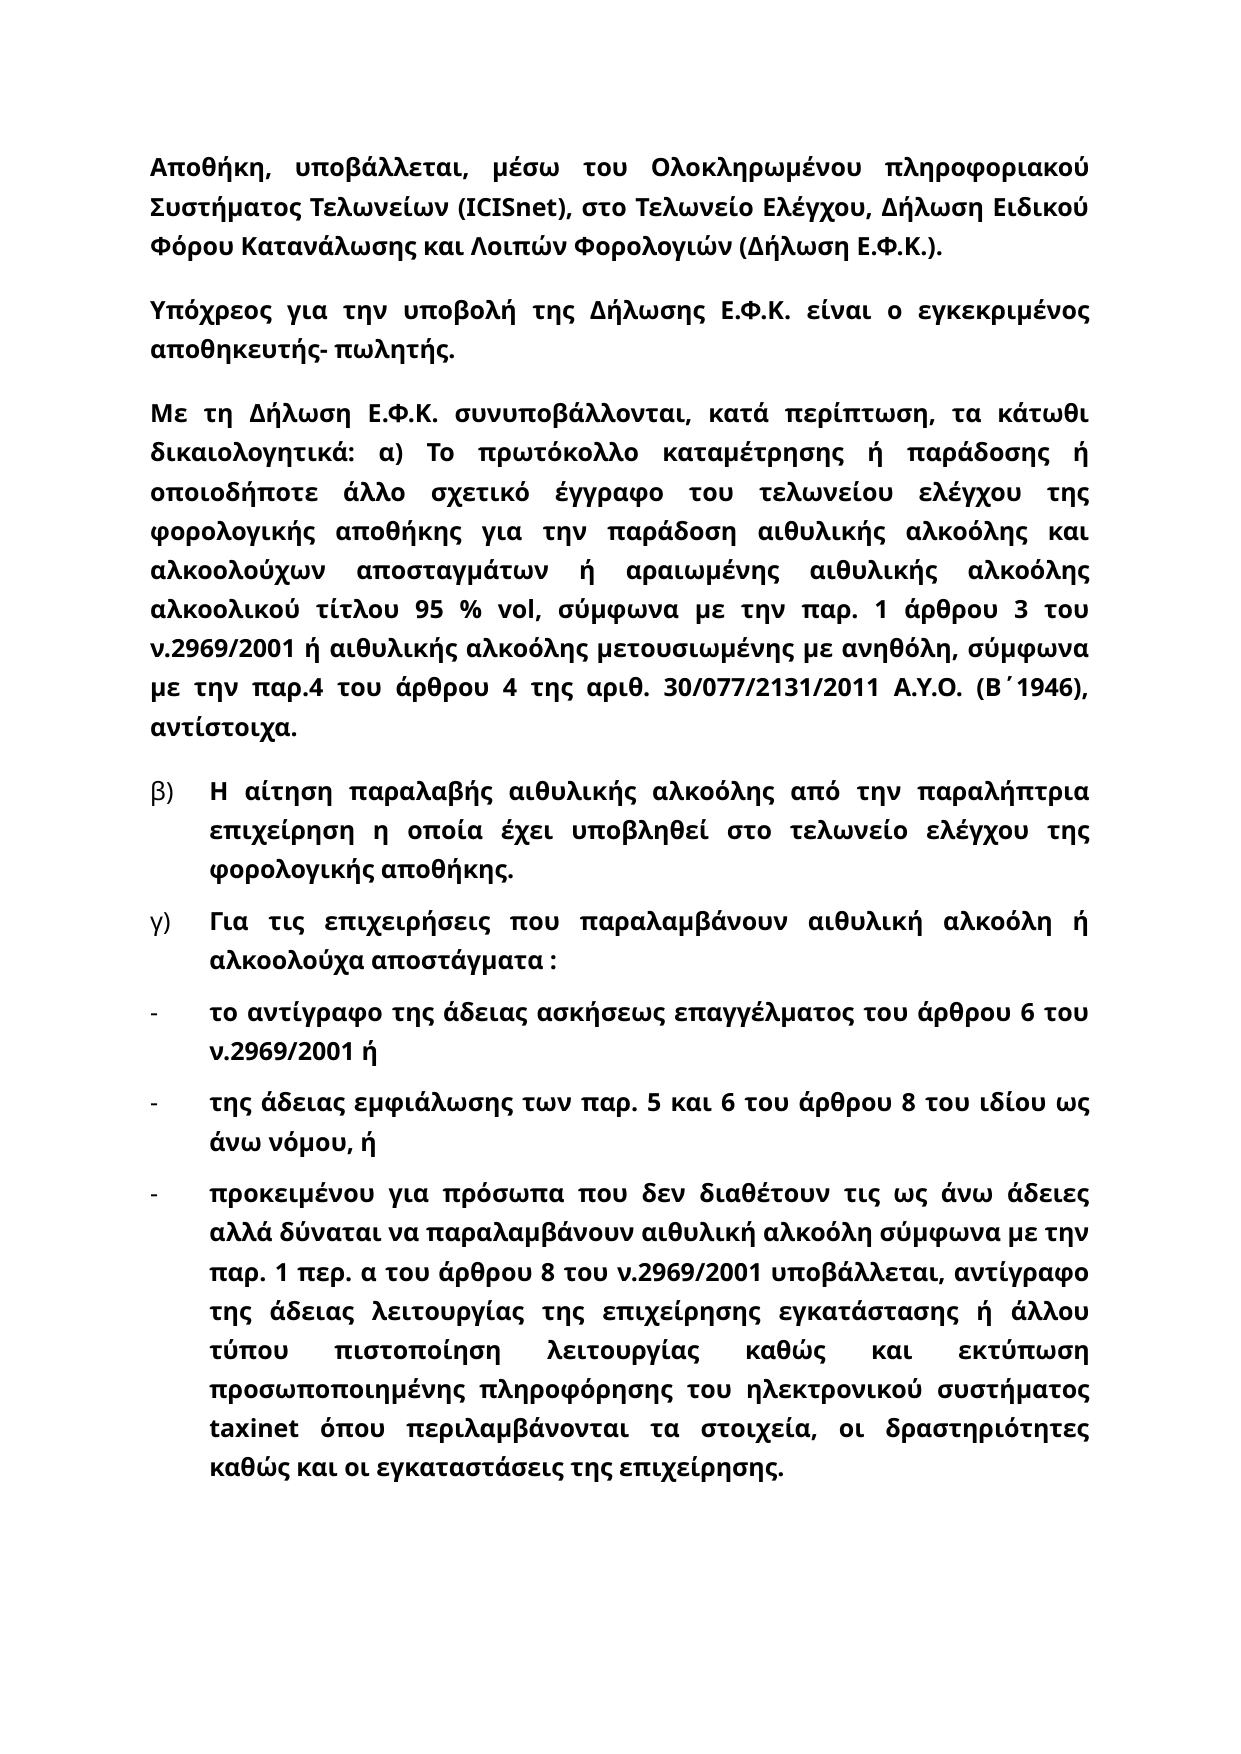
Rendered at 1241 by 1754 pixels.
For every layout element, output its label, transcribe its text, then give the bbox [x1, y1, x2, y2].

list β) Η αίτηση παραλαβής αιθυλικής αλκοόλης από την παραλήπτρια επιχείρηση η οποία έχει υποβληθεί στο τελωνείο ελέγχου της φορολογικής αποθήκης. [150, 773, 1090, 886]
list γ) Για τις επιχειρήσεις που παραλαμβάνουν αιθυλική αλκοόλη ή αλκοολούχα αποστάγματα : [150, 903, 1090, 977]
list - προκειμένου για πρόσωπα που δεν διαθέτουν τις ως άνω άδειες αλλά δύναται να παραλαμβάνουν αιθυλική αλκοόλη σύμφωνα με την παρ. 1 περ. α του άρθρου 8 του ν.2969/2001 υποβάλλεται, αντίγραφο της άδειας λειτουργίας της επιχείρησης εγκατάστασης ή άλλου τύπου πιστοποίηση λειτουργίας καθώς και εκτύπωση προσωποποιημένης πληροφόρησης του ηλεκτρονικού συστήματος taxinet όπου περιλαμβάνονται τα στοιχεία, οι δραστηριότητες καθώς και οι εγκαταστάσεις της επιχείρησης. [150, 1176, 1090, 1484]
list - το αντίγραφο της άδειας ασκήσεως επαγγέλματος του άρθρου 6 του ν.2969/2001 ή [150, 994, 1090, 1067]
text Με τη Δήλωση Ε.Φ.Κ. συνυποβάλλονται, κατά περίπτωση, τα κάτωθι δικαιολογητικά: α) Το πρωτόκολλο καταμέτρησης ή παράδοσης ή οποιοδήποτε άλλο σχετικό έγγραφο του τελωνείου ελέγχου της φορολογικής αποθήκης για την παράδοση αιθυλικής αλκοόλης και αλκοολούχων αποσταγμάτων ή αραιωμένης αιθυλικής αλκοόλης αλκοολικού τίτλου 95 % vol, σύμφωνα με την παρ. 1 άρθρου 3 του ν.2969/2001 ή αιθυλικής αλκοόλης μετουσιωμένης με ανηθόλη, σύμφωνα με την παρ.4 του άρθρου 4 της αριθ. 30/077/2131/2011 Α.Υ.Ο. (Β΄1946), αντίστοιχα. [150, 396, 1090, 743]
list - της άδειας εμφιάλωσης των παρ. 5 και 6 του άρθρου 8 του ιδίου ως άνω νόμου, ή [150, 1085, 1090, 1158]
text Υπόχρεος για την υποβολή της Δήλωσης Ε.Φ.Κ. είναι ο εγκεκριμένος αποθηκευτής- πωλητής. [150, 292, 1090, 366]
text Αποθήκη, υποβάλλεται, μέσω του Ολοκληρωμένου πληροφοριακού Συστήματος Τελωνείων (ICISnet), στο Τελωνείο Ελέγχου, Δήλωση Ειδικού Φόρου Κατανάλωσης και Λοιπών Φορολογιών (Δήλωση Ε.Φ.Κ.). [150, 150, 1090, 262]
